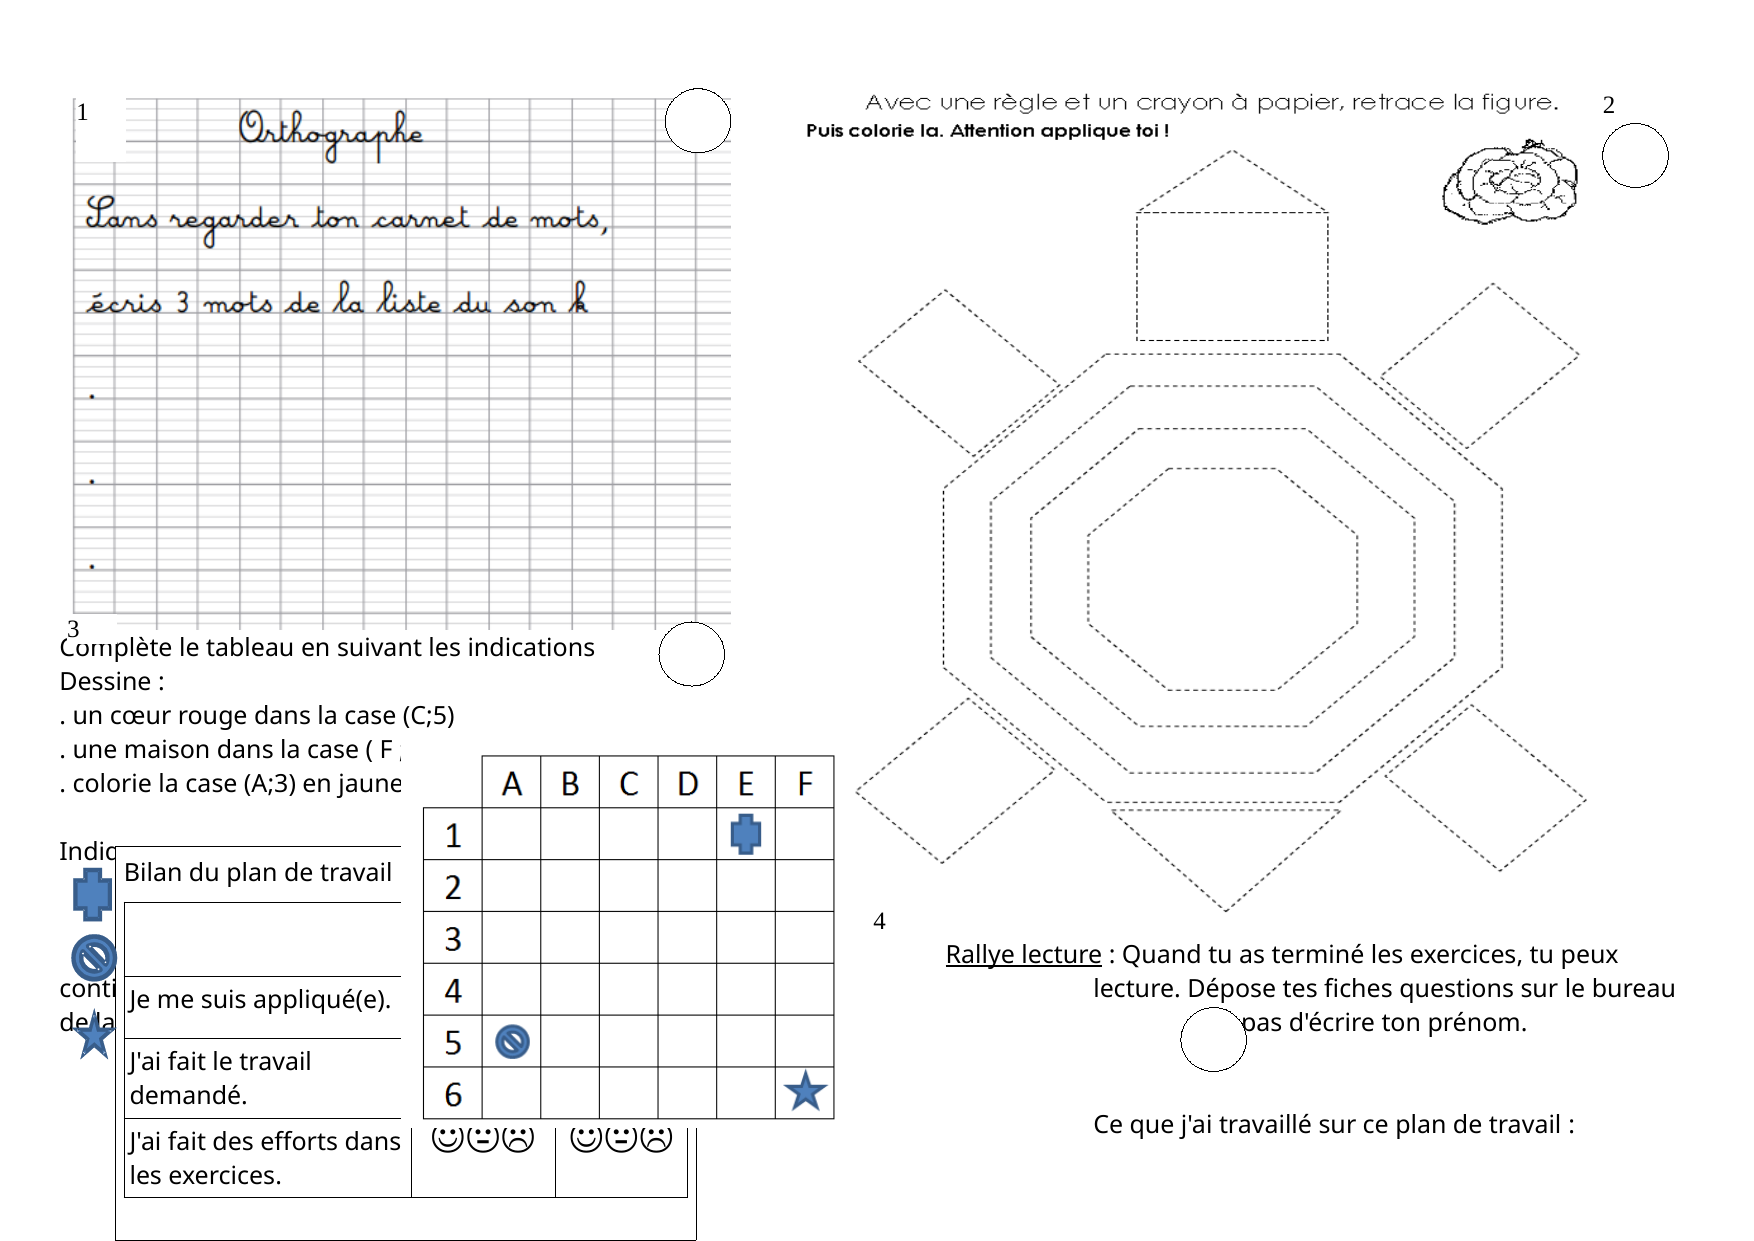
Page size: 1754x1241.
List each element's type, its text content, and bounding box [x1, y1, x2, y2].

text Dessine : [59, 664, 790, 698]
table_cell [125, 1119, 401, 1127]
table_cell J'ai fait des efforts dans les exercices. [125, 1128, 411, 1197]
text [59, 1107, 115, 1141]
text Complète le tableau en suivant les indications [59, 161, 669, 664]
picture [722, 97, 731, 113]
text [715, 161, 790, 664]
text ( …...... ; …...... ) [1646, 868, 1695, 902]
text . une maison dans la case ( F ; 3) [59, 732, 790, 766]
text 3 [67, 614, 117, 642]
text [1646, 766, 1695, 800]
text ( …...... ; …...... ) [59, 868, 83, 902]
text . colorie la case (A;3) en jaune [59, 766, 401, 800]
text . un cœur rouge dans la case (C;5) [59, 698, 790, 732]
table_cell J'ai fait le travail demandé. [125, 1039, 401, 1117]
text [1646, 664, 1695, 698]
picture [69, 97, 731, 630]
text [1646, 834, 1695, 868]
text [1646, 732, 1695, 766]
table_cell Je me suis appliqué(e). [125, 977, 401, 1038]
text [1646, 698, 1695, 732]
text Bilan du plan de travail : [124, 855, 401, 889]
text 1 [76, 97, 126, 126]
text ( …...... ; …...... ) Rallye lecture : Quand tu as terminé les exercices, tu peux continuer le rallye lecture. Dépose tes fiches questions sur le bureau de la maîtresse. N'oublie ( …...... ; …...... ) pas d'écrire ton prénom. [846, 936, 1695, 1038]
picture [401, 77, 1646, 1128]
text 2 [1603, 90, 1653, 119]
text 4 [873, 906, 923, 934]
text ( …...... ; …...... ) Rallye lecture : Quand tu as terminé les exercices, tu peux continuer le rallye lecture. Dépose tes fiches questions sur le bureau de la maîtresse. N'oublie ( …...... ; …...... ) pas d'écrire ton prénom. [59, 936, 115, 1038]
text Indique : [59, 834, 401, 868]
table_header [125, 903, 401, 976]
text [1646, 161, 1695, 664]
table_cell JKL [412, 1128, 555, 1197]
text Ce que j'ai travaillé sur ce plan de travail : [697, 1107, 1695, 1141]
table_cell JKL [556, 1128, 687, 1197]
